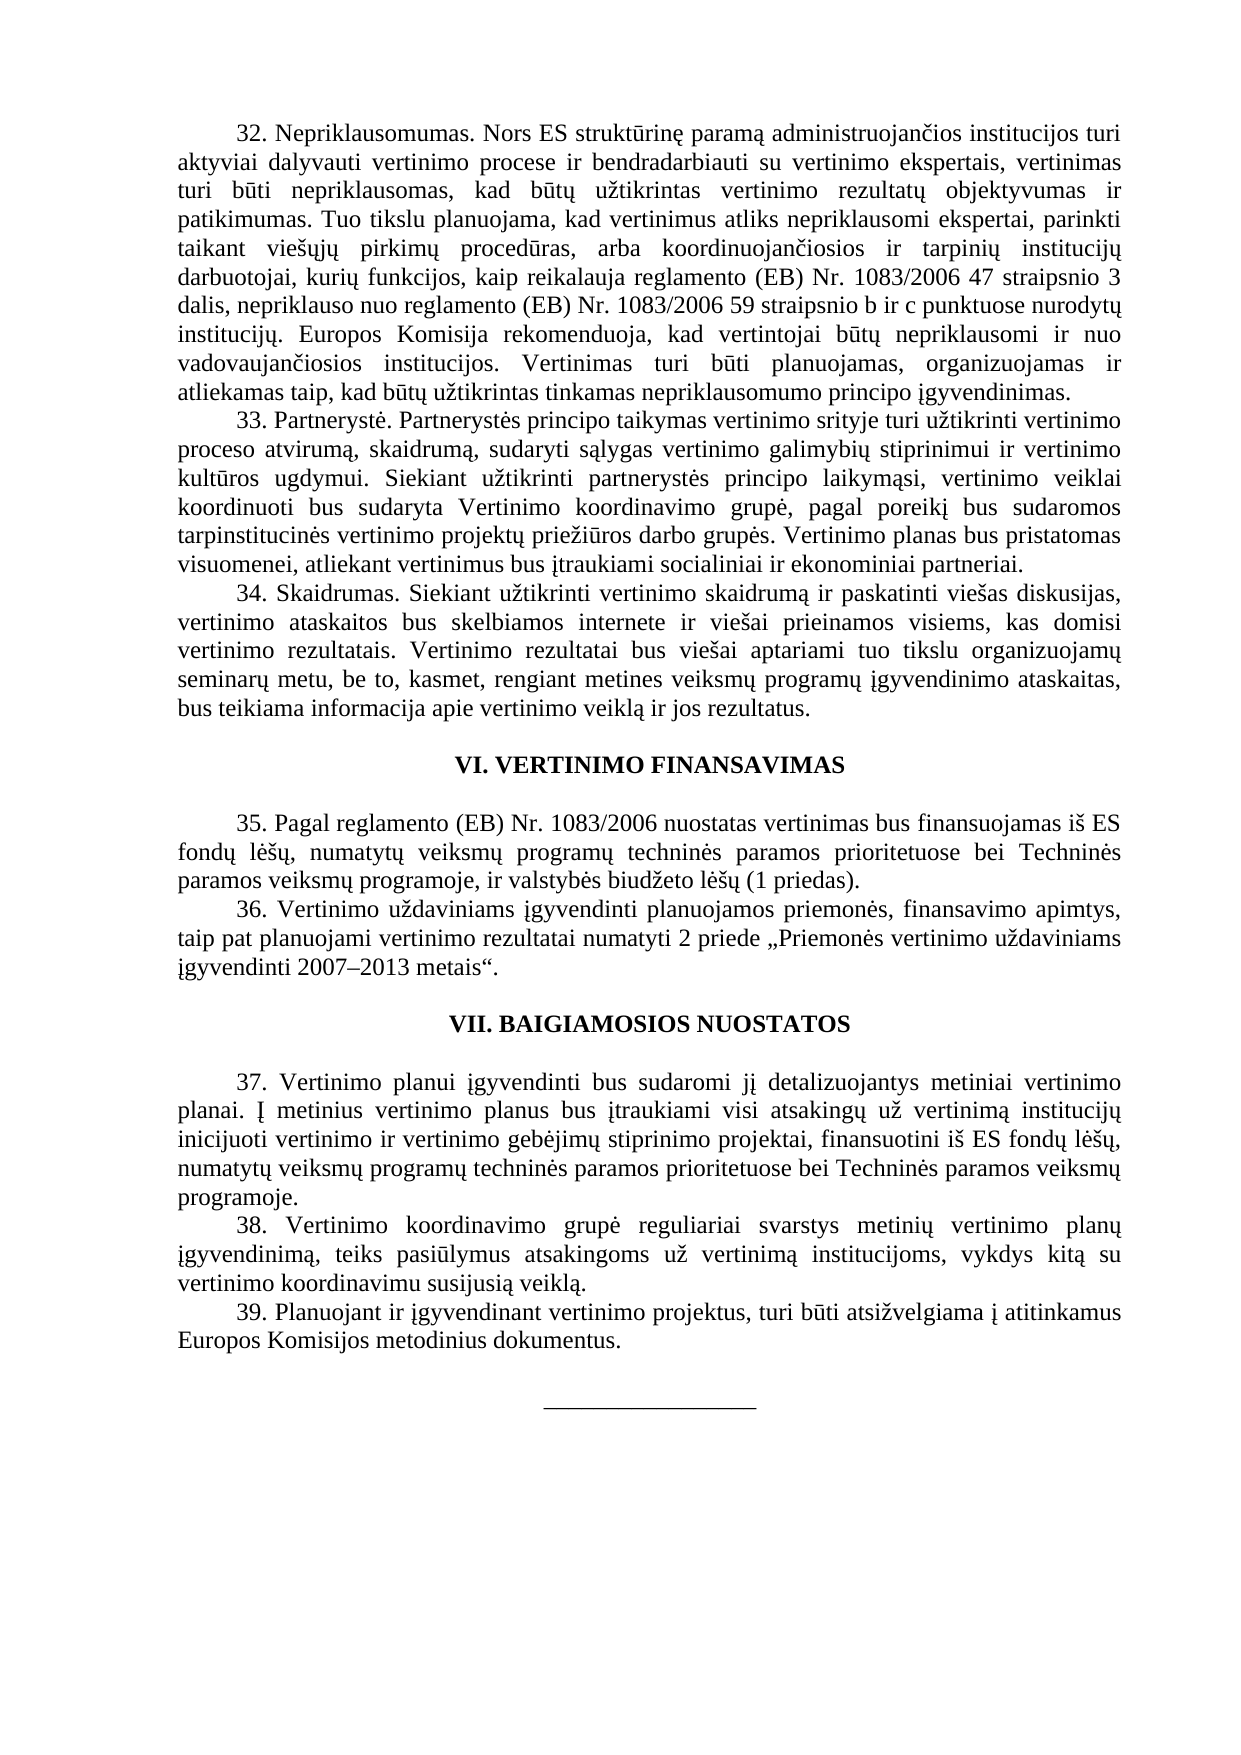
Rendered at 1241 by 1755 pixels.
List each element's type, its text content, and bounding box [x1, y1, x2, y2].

text VI. VERTINIMO FINANSAVIMAS [177, 751, 1122, 779]
text 38. Vertinimo koordinavimo grupė reguliariai svarstys metinių vertinimo planų įgyvendinimą, teiks pasiūlymus atsakingoms už vertinimą institucijoms, vykdys kitą su vertinimo koordinavimu susijusią veiklą. [177, 1211, 1122, 1297]
text _________________ [177, 1383, 1122, 1412]
text 33. Partnerystė. Partnerystės principo taikymas vertinimo srityje turi užtikrinti vertinimo proceso atvirumą, skaidrumą, sudaryti sąlygas vertinimo galimybių stiprinimui ir vertinimo kultūros ugdymui. Siekiant užtikrinti partnerystės principo laikymąsi, vertinimo veiklai koordinuoti bus sudaryta Vertinimo koordinavimo grupė, pagal poreikį bus sudaromos tarpinstitucinės vertinimo projektų priežiūros darbo grupės. Vertinimo planas bus pristatomas visuomenei, atliekant vertinimus bus įtraukiami socialiniai ir ekonominiai partneriai. [177, 406, 1122, 578]
text 32. Nepriklausomumas. Nors ES struktūrinę paramą administruojančios institucijos turi aktyviai dalyvauti vertinimo procese ir bendradarbiauti su vertinimo ekspertais, vertinimas turi būti nepriklausomas, kad būtų užtikrintas vertinimo rezultatų objektyvumas ir patikimumas. Tuo tikslu planuojama, kad vertinimus atliks nepriklausomi ekspertai, parinkti taikant viešųjų pirkimų procedūras, arba koordinuojančiosios ir tarpinių institucijų darbuotojai, kurių funkcijos, kaip reikalauja reglamento (EB) Nr. 1083/2006 47 straipsnio 3 dalis, nepriklauso nuo reglamento (EB) Nr. 1083/2006 59 straipsnio b ir c punktuose nurodytų institucijų. Europos Komisija rekomenduoja, kad vertintojai būtų nepriklausomi ir nuo vadovaujančiosios institucijos. Vertinimas turi būti planuojamas, organizuojamas ir atliekamas taip, kad būtų užtikrintas tinkamas nepriklausomumo principo įgyvendinimas. [177, 118, 1122, 406]
text 37. Vertinimo planui įgyvendinti bus sudaromi jį detalizuojantys metiniai vertinimo planai. Į metinius vertinimo planus bus įtraukiami visi atsakingų už vertinimą institucijų inicijuoti vertinimo ir vertinimo gebėjimų stiprinimo projektai, finansuotini iš ES fondų lėšų, numatytų veiksmų programų techninės paramos prioritetuose bei Techninės paramos veiksmų programoje. [177, 1067, 1122, 1211]
text 34. Skaidrumas. Siekiant užtikrinti vertinimo skaidrumą ir paskatinti viešas diskusijas, vertinimo ataskaitos bus skelbiamos internete ir viešai prieinamos visiems, kas domisi vertinimo rezultatais. Vertinimo rezultatai bus viešai aptariami tuo tikslu organizuojamų seminarų metu, be to, kasmet, rengiant metines veiksmų programų įgyvendinimo ataskaitas, bus teikiama informacija apie vertinimo veiklą ir jos rezultatus. [177, 578, 1122, 722]
text 39. Planuojant ir įgyvendinant vertinimo projektus, turi būti atsižvelgiama į atitinkamus Europos Komisijos metodinius dokumentus. [177, 1297, 1122, 1354]
text VII. BAIGIAMOSIOS NUOSTATOS [177, 1009, 1122, 1038]
text 35. Pagal reglamento (EB) Nr. 1083/2006 nuostatas vertinimas bus finansuojamas iš ES fondų lėšų, numatytų veiksmų programų techninės paramos prioritetuose bei Techninės paramos veiksmų programoje, ir valstybės biudžeto lėšų (1 priedas). [177, 808, 1122, 894]
text 36. Vertinimo uždaviniams įgyvendinti planuojamos priemonės, finansavimo apimtys, taip pat planuojami vertinimo rezultatai numatyti 2 priede „Priemonės vertinimo uždaviniams įgyvendinti 2007–2013 metais“. [177, 894, 1122, 981]
